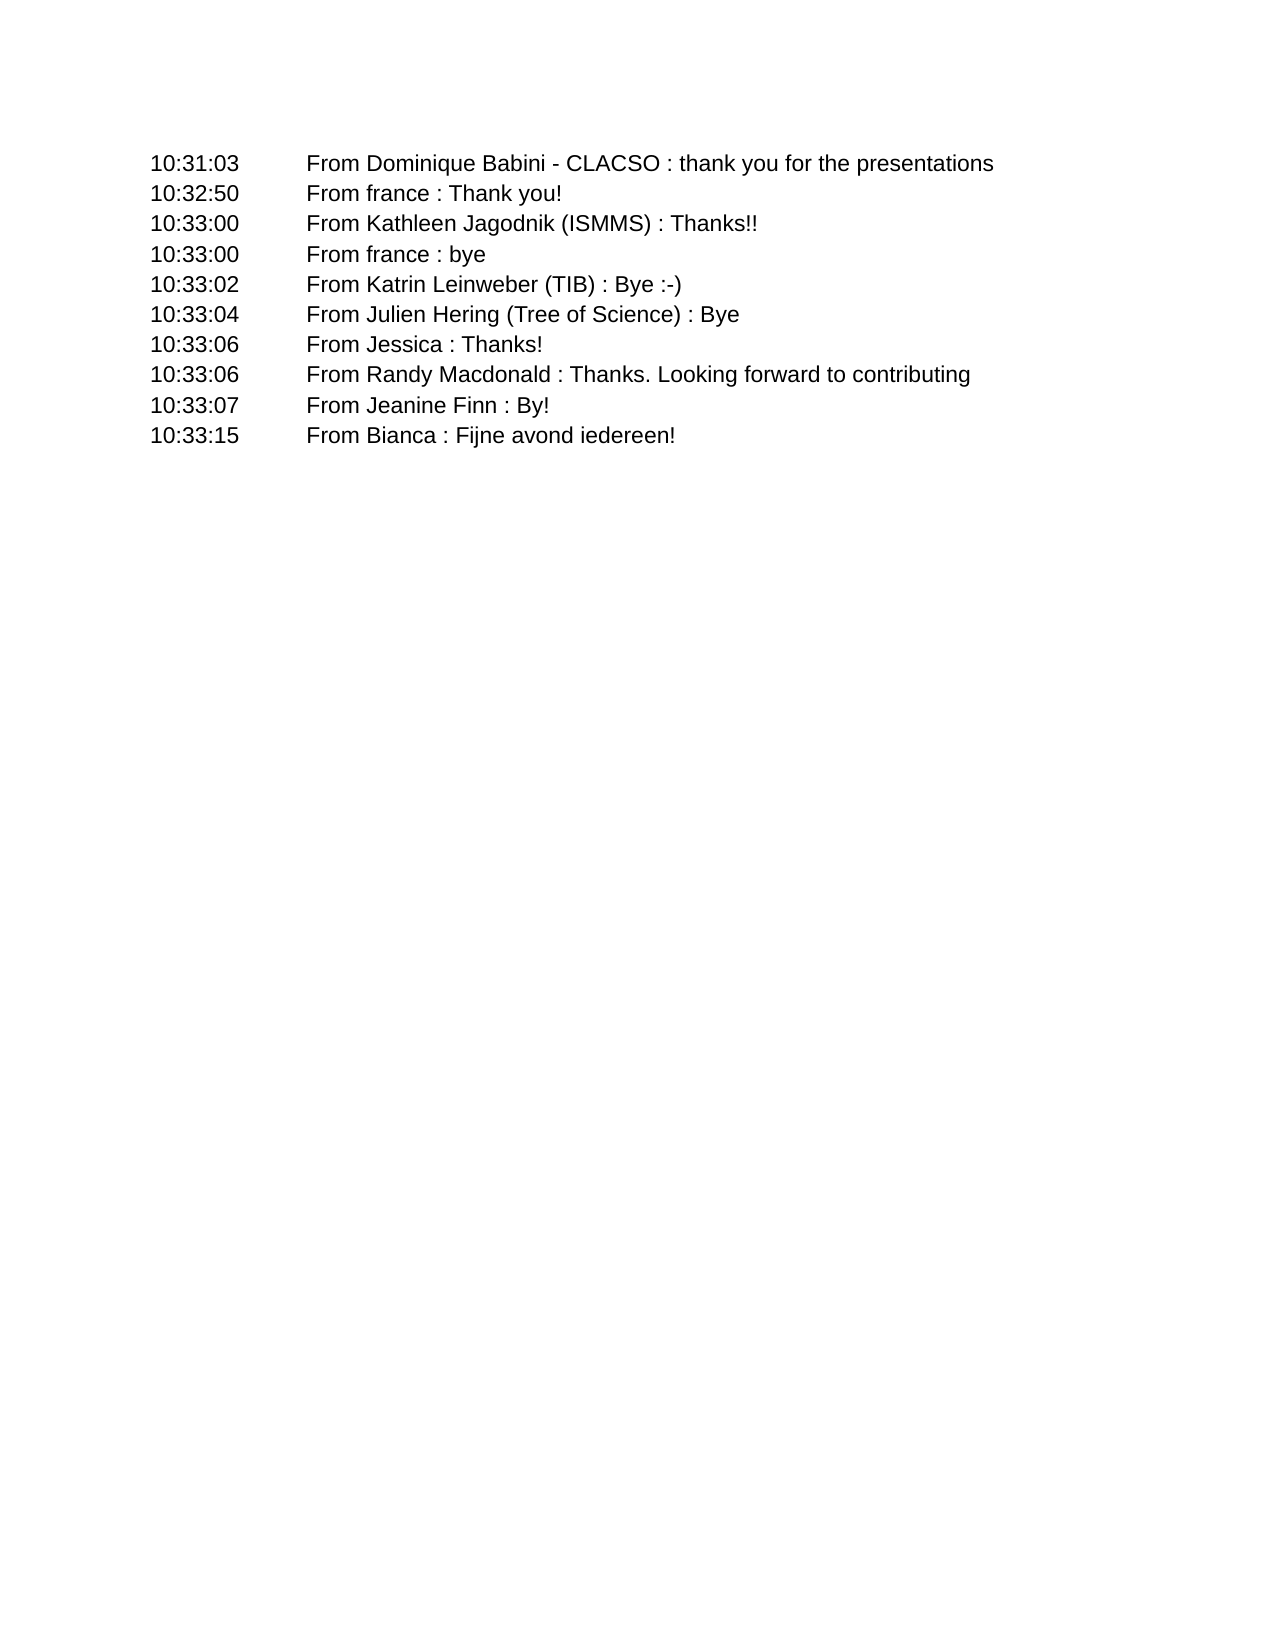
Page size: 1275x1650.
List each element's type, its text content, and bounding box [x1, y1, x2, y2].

text 10:33:04 From Julien Hering (Tree of Science) : Bye [150, 301, 1125, 327]
text 10:33:15 From Bianca : Fijne avond iedereen! [150, 422, 1125, 448]
text 10:33:02 From Katrin Leinweber (TIB) : Bye :-) [150, 271, 1125, 297]
text 10:33:00 From Kathleen Jagodnik (ISMMS) : Thanks!! [150, 210, 1125, 237]
text 10:33:07 From Jeanine Finn : By! [150, 392, 1125, 418]
text 10:33:00 From france : bye [150, 241, 1125, 267]
text 10:32:50 From france : Thank you! [150, 180, 1125, 207]
text 10:33:06 From Randy Macdonald : Thanks. Looking forward to contributing [150, 361, 1125, 388]
text 10:33:06 From Jessica : Thanks! [150, 331, 1125, 358]
text 10:31:03 From Dominique Babini - CLACSO : thank you for the presentations [150, 150, 1125, 176]
